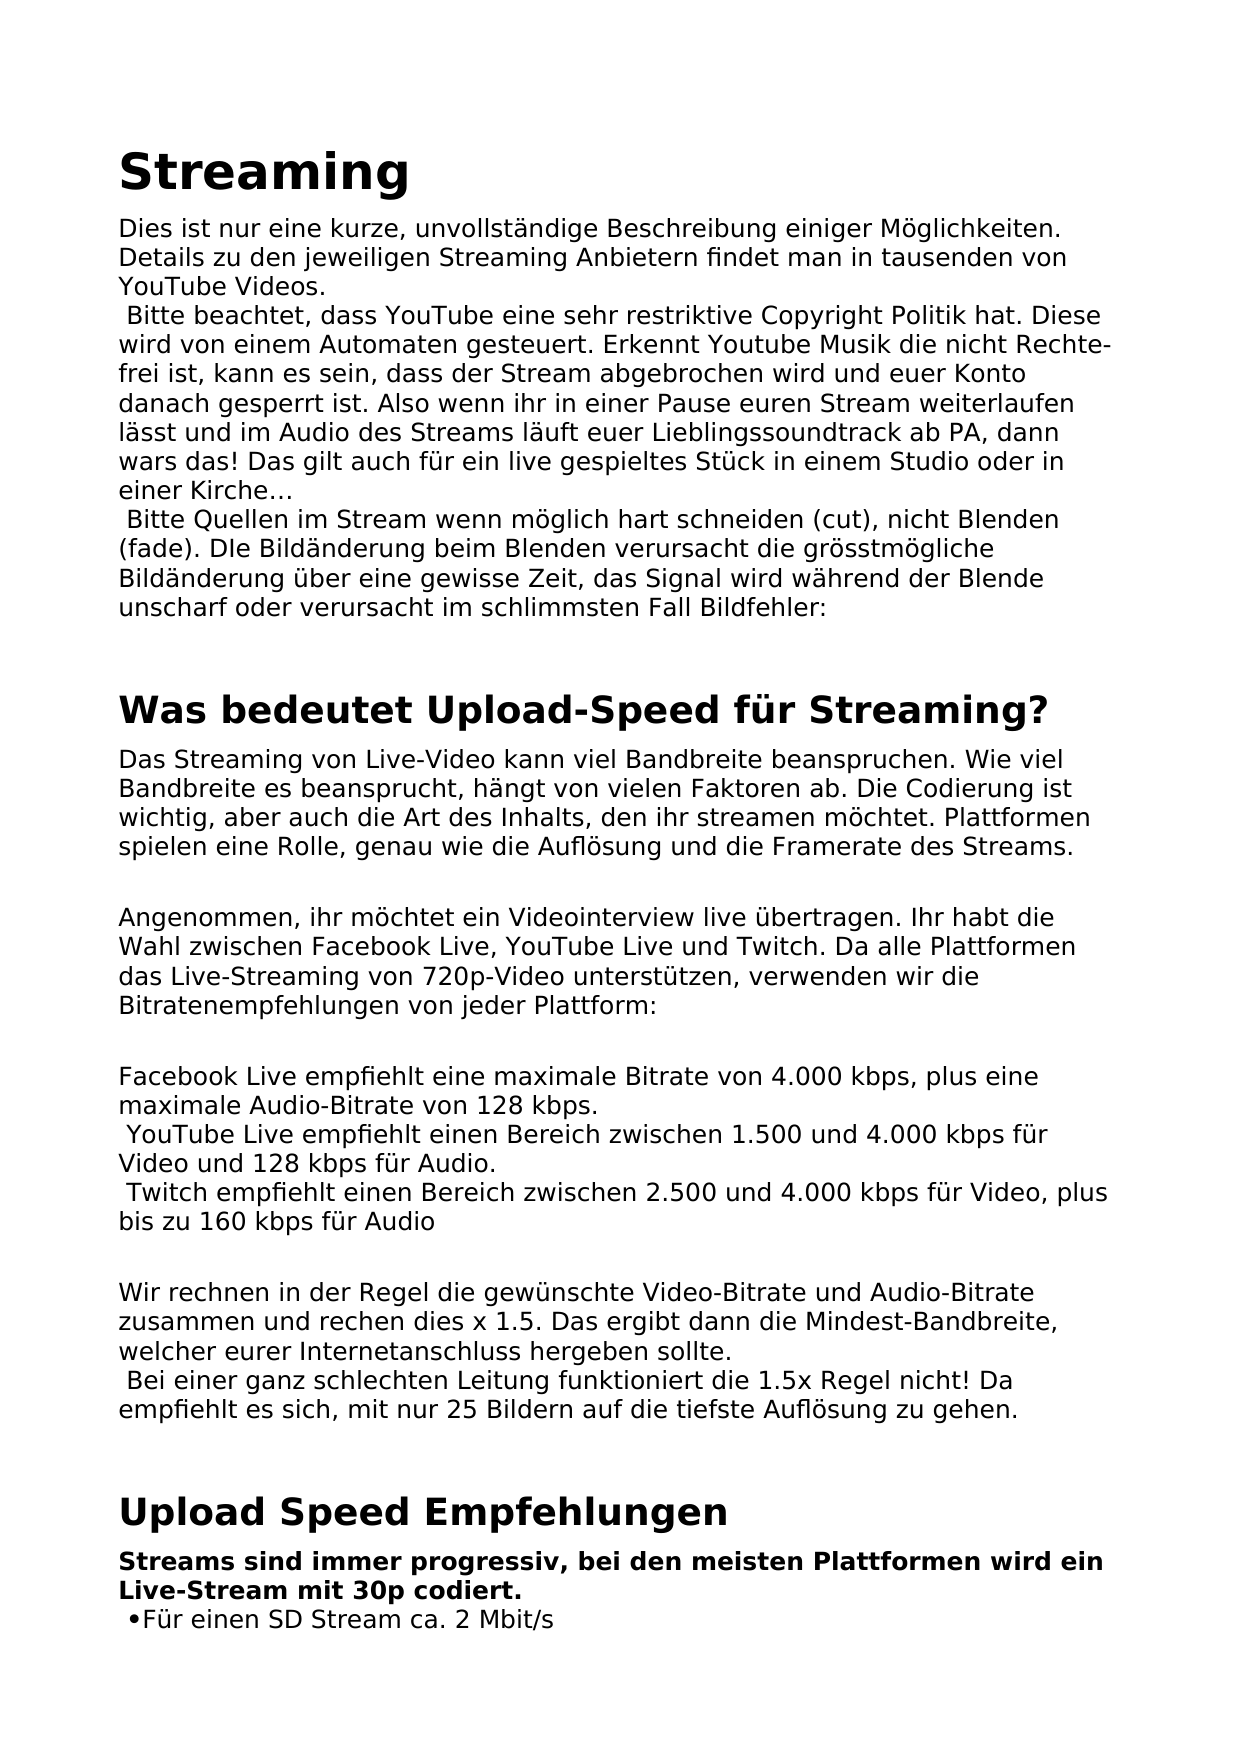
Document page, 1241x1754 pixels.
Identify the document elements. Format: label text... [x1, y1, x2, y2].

subtitle Streaming [118, 143, 1122, 201]
text Das Streaming von Live-Video kann viel Bandbreite beanspruchen. Wie viel Bandbreite es beansprucht, hängt von vielen Faktoren ab. Die Codierung ist wichtig, aber auch die Art des Inhalts, den ihr streamen möchtet. Plattformen spielen eine Rolle, genau wie die Auflösung und die Framerate des Streams. [118, 745, 1122, 891]
text Dies ist nur eine kurze, unvollständige Beschreibung einiger Möglichkeiten. Details zu den jeweiligen Streaming Anbietern findet man in tausenden von YouTube Videos. Bitte beachtet, dass YouTube eine sehr restriktive Copyright Politik hat. Diese wird von einem Automaten gesteuert. Erkennt Youtube Musik die nicht Rechte-frei ist, kann es sein, dass der Stream abgebrochen wird und euer Konto danach gesperrt ist. Also wenn ihr in einer Pause euren Stream weiterlaufen lässt und im Audio des Streams läuft euer Lieblingssoundtrack ab PA, dann wars das! Das gilt auch für ein live gespieltes Stück in einem Studio oder in einer Kirche… Bitte Quellen im Stream wenn möglich hart schneiden (cut), nicht Blenden (fade). DIe Bildänderung beim Blenden verursacht die grösstmögliche Bildänderung über eine gewisse Zeit, das Signal wird während der Blende unscharf oder verursacht im schlimmsten Fall Bildfehler: [118, 214, 1122, 651]
text Streams sind immer progressiv, bei den meisten Plattformen wird ein Live-Stream mit 30p codiert. •Für einen SD Stream ca. 2 Mbit/s [118, 1547, 1122, 1634]
text Facebook Live empfiehlt eine maximale Bitrate von 4.000 kbps, plus eine maximale Audio-Bitrate von 128 kbps. YouTube Live empfiehlt einen Bereich zwischen 1.500 und 4.000 kbps für Video und 128 kbps für Audio. Twitch empfiehlt einen Bereich zwischen 2.500 und 4.000 kbps für Video, plus bis zu 160 kbps für Audio [118, 1062, 1122, 1266]
subtitle Was bedeutet Upload-Speed für Streaming? [118, 689, 1122, 732]
subtitle Upload Speed Empfehlungen [118, 1491, 1122, 1534]
text Angenommen, ihr möchtet ein Videointerview live übertragen. Ihr habt die Wahl zwischen Facebook Live, YouTube Live und Twitch. Da alle Plattformen das Live-Streaming von 720p-Video unterstützen, verwenden wir die Bitratenempfehlungen von jeder Plattform: [118, 903, 1122, 1049]
text Wir rechnen in der Regel die gewünschte Video-Bitrate und Audio-Bitrate zusammen und rechen dies x 1.5. Das ergibt dann die Mindest-Bandbreite, welcher eurer Internetanschluss hergeben sollte. Bei einer ganz schlechten Leitung funktioniert die 1.5x Regel nicht! Da empfiehlt es sich, mit nur 25 Bildern auf die tiefste Auflösung zu gehen. [118, 1278, 1122, 1453]
